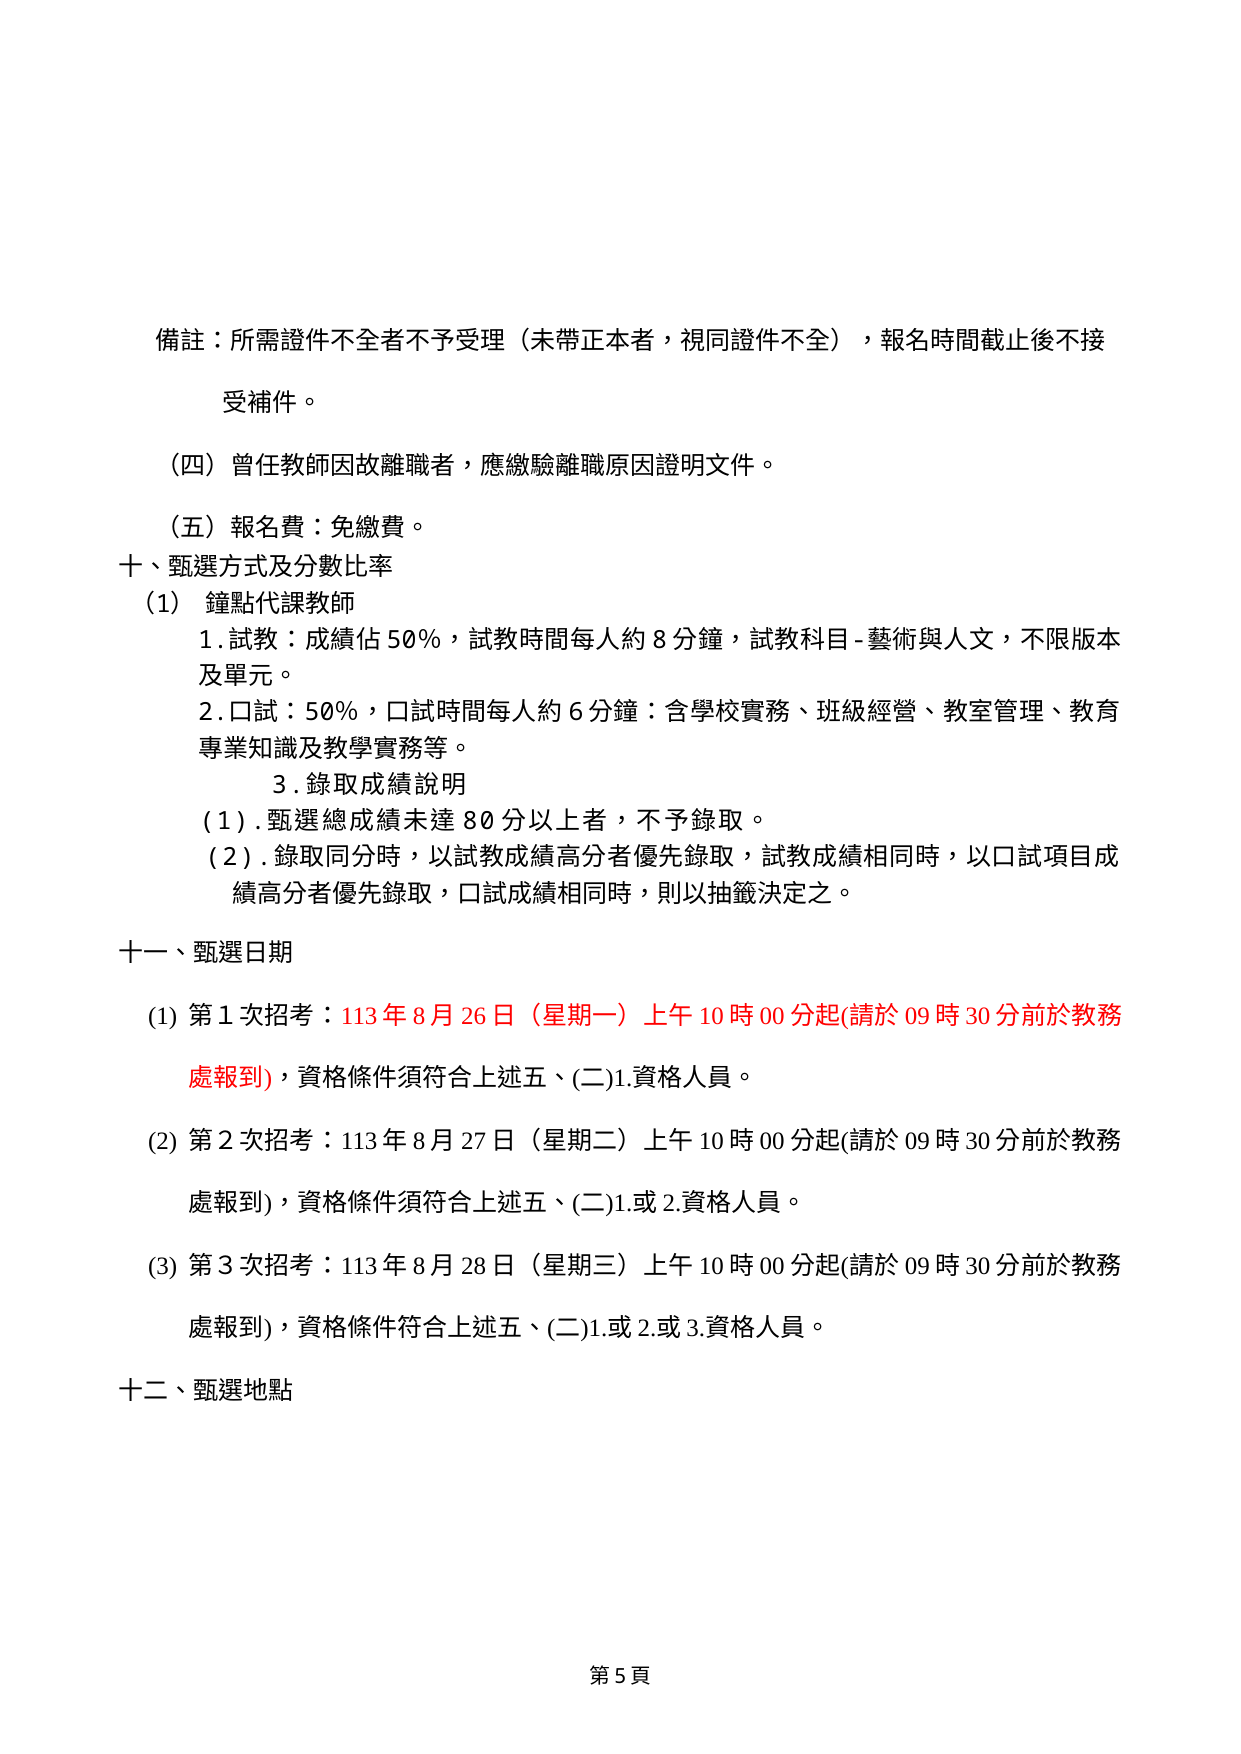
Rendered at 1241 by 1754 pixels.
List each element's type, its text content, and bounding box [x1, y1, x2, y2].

list 第２次招考：113年8月27日（星期二）上午10時00分起(請於09時30分前於教務處報到)，資格條件須符合上述五、(二)1.或2.資格人員。 [148, 1097, 1122, 1222]
list 第１次招考：113年8月26日（星期一）上午10時00分起(請於09時30分前於教務處報到)，資格條件須符合上述五、(二)1.資格人員。 [148, 972, 1122, 1097]
text 2.口試：50％，口試時間每人約6分鐘：含學校實務、班級經營、教室管理、教育專業知識及教學實務等。 [198, 692, 1122, 764]
text 3.錄取成績說明 [118, 764, 1122, 801]
text 備註：所需證件不全者不予受理（未帶正本者，視同證件不全），報名時間截止後不接受補件。 [156, 297, 1122, 422]
text （四）曾任教師因故離職者，應繳驗離職原因證明文件。 [156, 422, 1122, 484]
text 十、甄選方式及分數比率 [118, 547, 1122, 583]
list 第３次招考：113年8月28日（星期三）上午10時00分起(請於09時30分前於教務處報到)，資格條件符合上述五、(二)1.或2.或3.資格人員。 [148, 1222, 1122, 1347]
list 鐘點代課教師 [131, 583, 1122, 619]
text 1.試教：成績佔50％，試教時間每人約8分鐘，試教科目-藝術與人文，不限版本及單元。 [198, 619, 1122, 692]
text （五）報名費：免繳費。 [156, 484, 1122, 547]
text 十一、甄選日期 [118, 909, 1122, 972]
text (1).甄選總成績未達80分以上者，不予錄取。 [118, 801, 1122, 837]
text 十二、甄選地點 [118, 1347, 1122, 1409]
text (2).錄取同分時，以試教成績高分者優先錄取，試教成績相同時，以口試項目成績高分者優先錄取，口試成績相同時，則以抽籤決定之。 [205, 837, 1122, 909]
